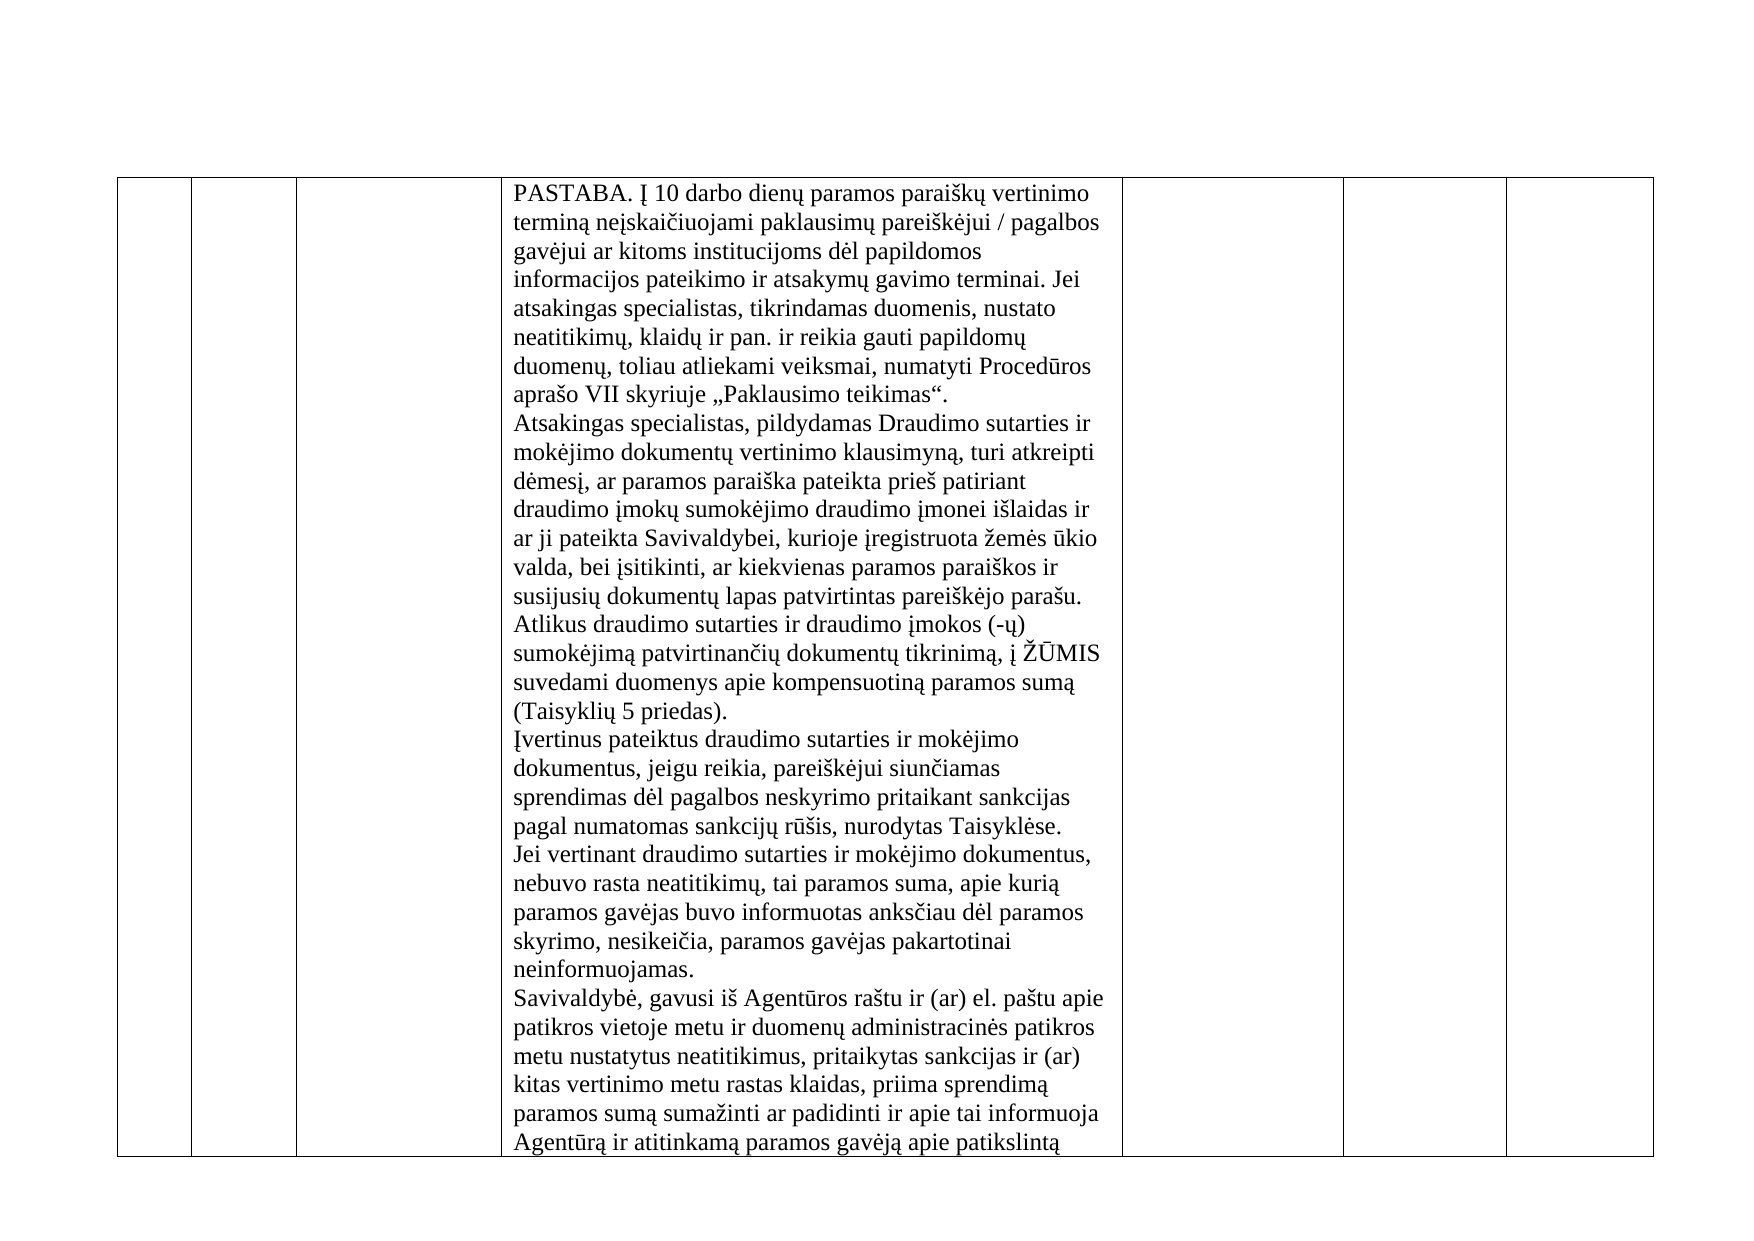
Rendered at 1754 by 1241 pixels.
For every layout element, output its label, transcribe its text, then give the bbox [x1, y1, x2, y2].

table_cell [297, 178, 501, 1156]
table_cell [1123, 178, 1343, 1156]
table_cell [192, 178, 296, 1156]
table_cell [1344, 178, 1506, 1156]
table_cell [118, 178, 191, 1156]
table_cell PASTABA. Į 10 darbo dienų paramos paraiškų vertinimo terminą neįskaičiuojami paklausimų pareiškėjui / pagalbos gavėjui ar kitoms institucijoms dėl papildomos informacijos pateikimo ir atsakymų gavimo terminai. Jei atsakingas specialistas, tikrindamas duomenis, nustato neatitikimų, klaidų ir pan. ir reikia gauti papildomų duomenų, toliau atliekami veiksmai, numatyti Procedūros aprašo VII skyriuje „Paklausimo teikimas“. Atsakingas specialistas, pildydamas Draudimo sutarties ir mokėjimo dokumentų vertinimo klausimyną, turi atkreipti dėmesį, ar paramos paraiška pateikta prieš patiriant draudimo įmokų sumokėjimo draudimo įmonei išlaidas ir ar ji pateikta Savivaldybei, kurioje įregistruota žemės ūkio valda, bei įsitikinti, ar kiekvienas paramos paraiškos ir susijusių dokumentų lapas patvirtintas pareiškėjo parašu. Atlikus draudimo sutarties ir draudimo įmokos (-ų) sumokėjimą patvirtinančių dokumentų tikrinimą, į ŽŪMIS suvedami duomenys apie kompensuotiną paramos sumą (Taisyklių 5 priedas). Įvertinus pateiktus draudimo sutarties ir mokėjimo dokumentus, jeigu reikia, pareiškėjui siunčiamas sprendimas dėl pagalbos neskyrimo pritaikant sankcijas pagal numatomas sankcijų rūšis, nurodytas Taisyklėse. Jei vertinant draudimo sutarties ir mokėjimo dokumentus, nebuvo rasta neatitikimų, tai paramos suma, apie kurią paramos gavėjas buvo informuotas anksčiau dėl paramos skyrimo, nesikeičia, paramos gavėjas pakartotinai neinformuojamas. Savivaldybė, gavusi iš Agentūros raštu ir (ar) el. paštu apie patikros vietoje metu ir duomenų administracinės patikros metu nustatytus neatitikimus, pritaikytas sankcijas ir (ar) kitas vertinimo metu rastas klaidas, priima sprendimą paramos sumą sumažinti ar padidinti ir apie tai informuoja Agentūrą ir atitinkamą paramos gavėją apie patikslintą [502, 178, 1122, 1156]
table_cell [1507, 178, 1653, 1156]
